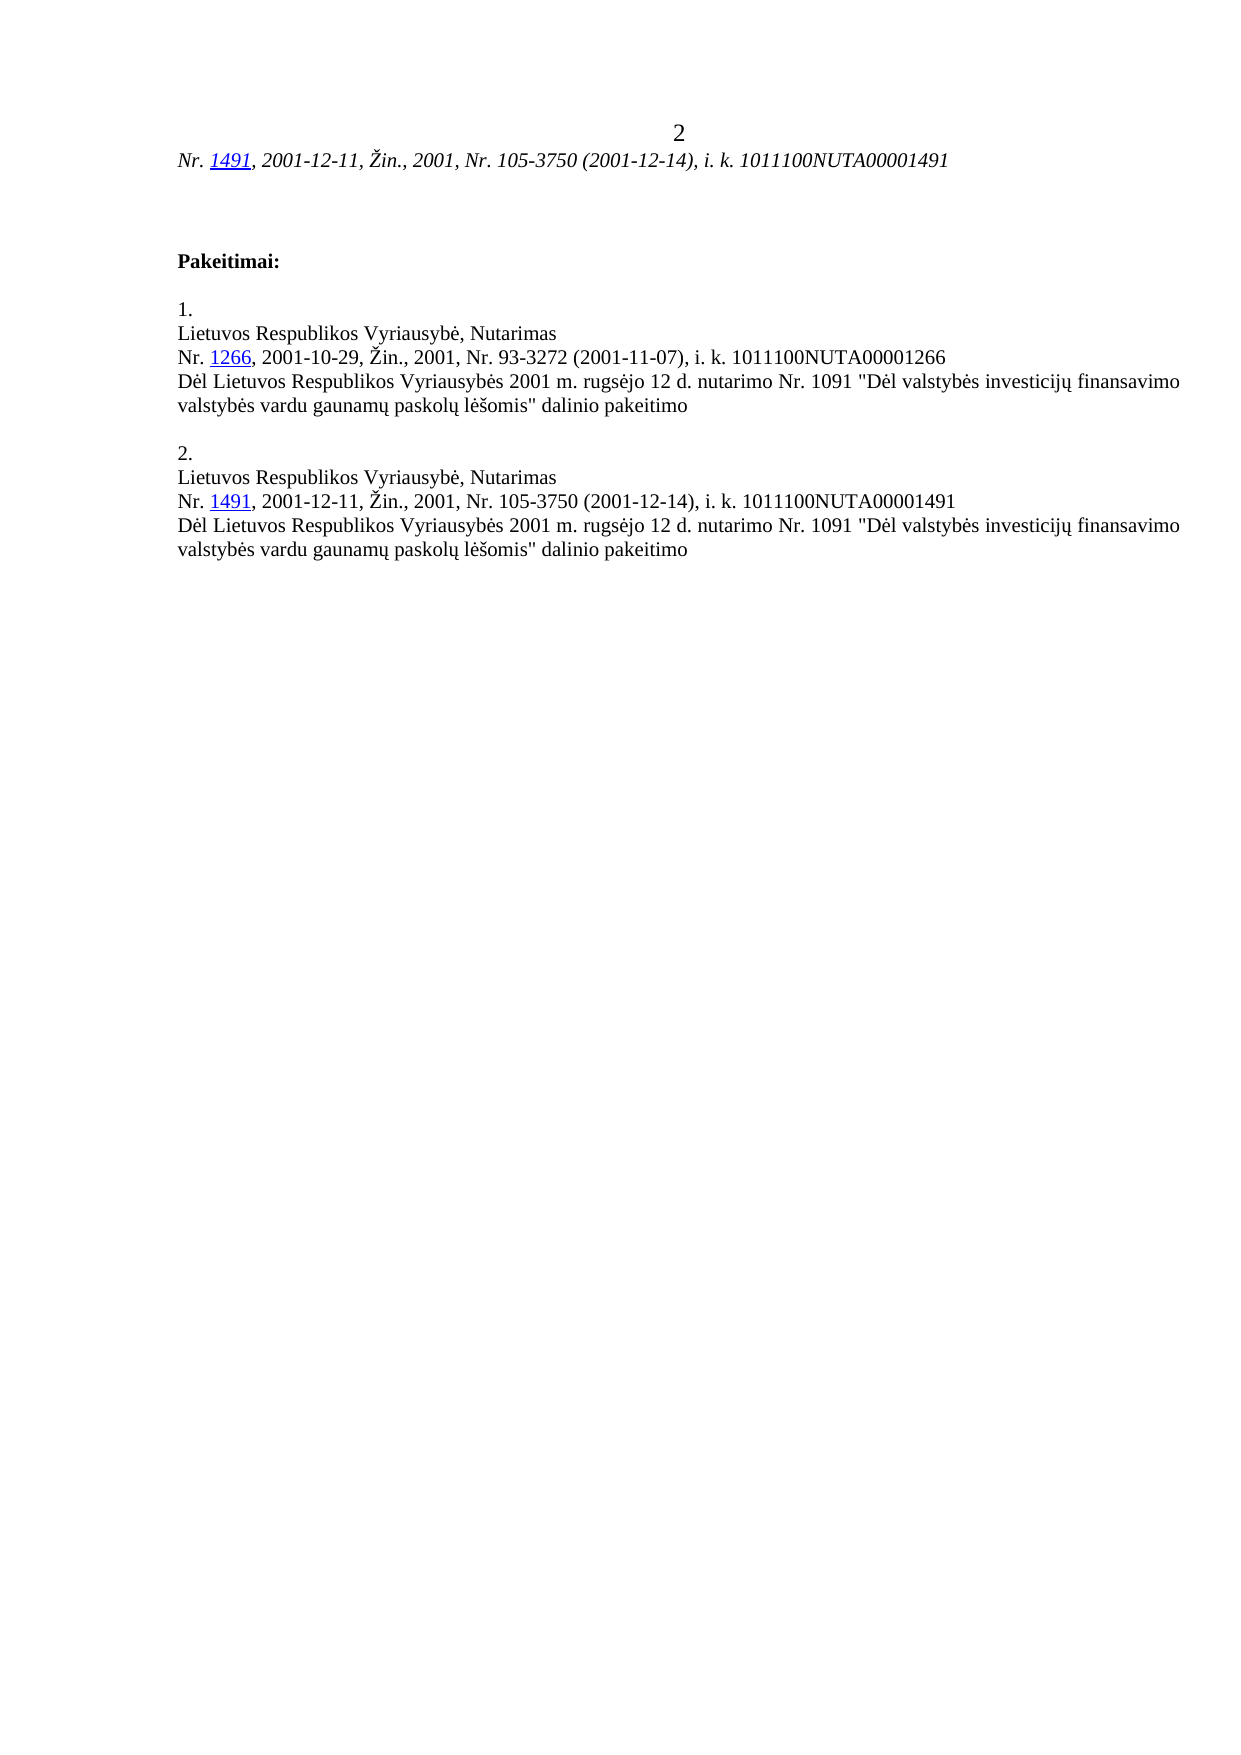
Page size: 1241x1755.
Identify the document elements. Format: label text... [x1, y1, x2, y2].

text Lietuvos Respublikos Vyriausybė, Nutarimas [177, 321, 1181, 345]
text Nr. 1491, 2001-12-11, Žin., 2001, Nr. 105-3750 (2001-12-14), i. k. 1011100NUTA00001491 [177, 489, 1181, 513]
text Nr. 1491, 2001-12-11, Žin., 2001, Nr. 105-3750 (2001-12-14), i. k. 1011100NUTA00001491 [177, 148, 1181, 172]
text Dėl Lietuvos Respublikos Vyriausybės 2001 m. rugsėjo 12 d. nutarimo Nr. 1091 "Dėl valstybės investicijų finansavimo valstybės vardu gaunamų paskolų lėšomis" dalinio pakeitimo [177, 513, 1181, 561]
text 1. [177, 297, 1181, 321]
text 2. [177, 441, 1181, 465]
text Lietuvos Respublikos Vyriausybė, Nutarimas [177, 465, 1181, 489]
text Dėl Lietuvos Respublikos Vyriausybės 2001 m. rugsėjo 12 d. nutarimo Nr. 1091 "Dėl valstybės investicijų finansavimo valstybės vardu gaunamų paskolų lėšomis" dalinio pakeitimo [177, 369, 1181, 417]
text Nr. 1266, 2001-10-29, Žin., 2001, Nr. 93-3272 (2001-11-07), i. k. 1011100NUTA00001266 [177, 345, 1181, 369]
text Pakeitimai: [177, 248, 1181, 273]
